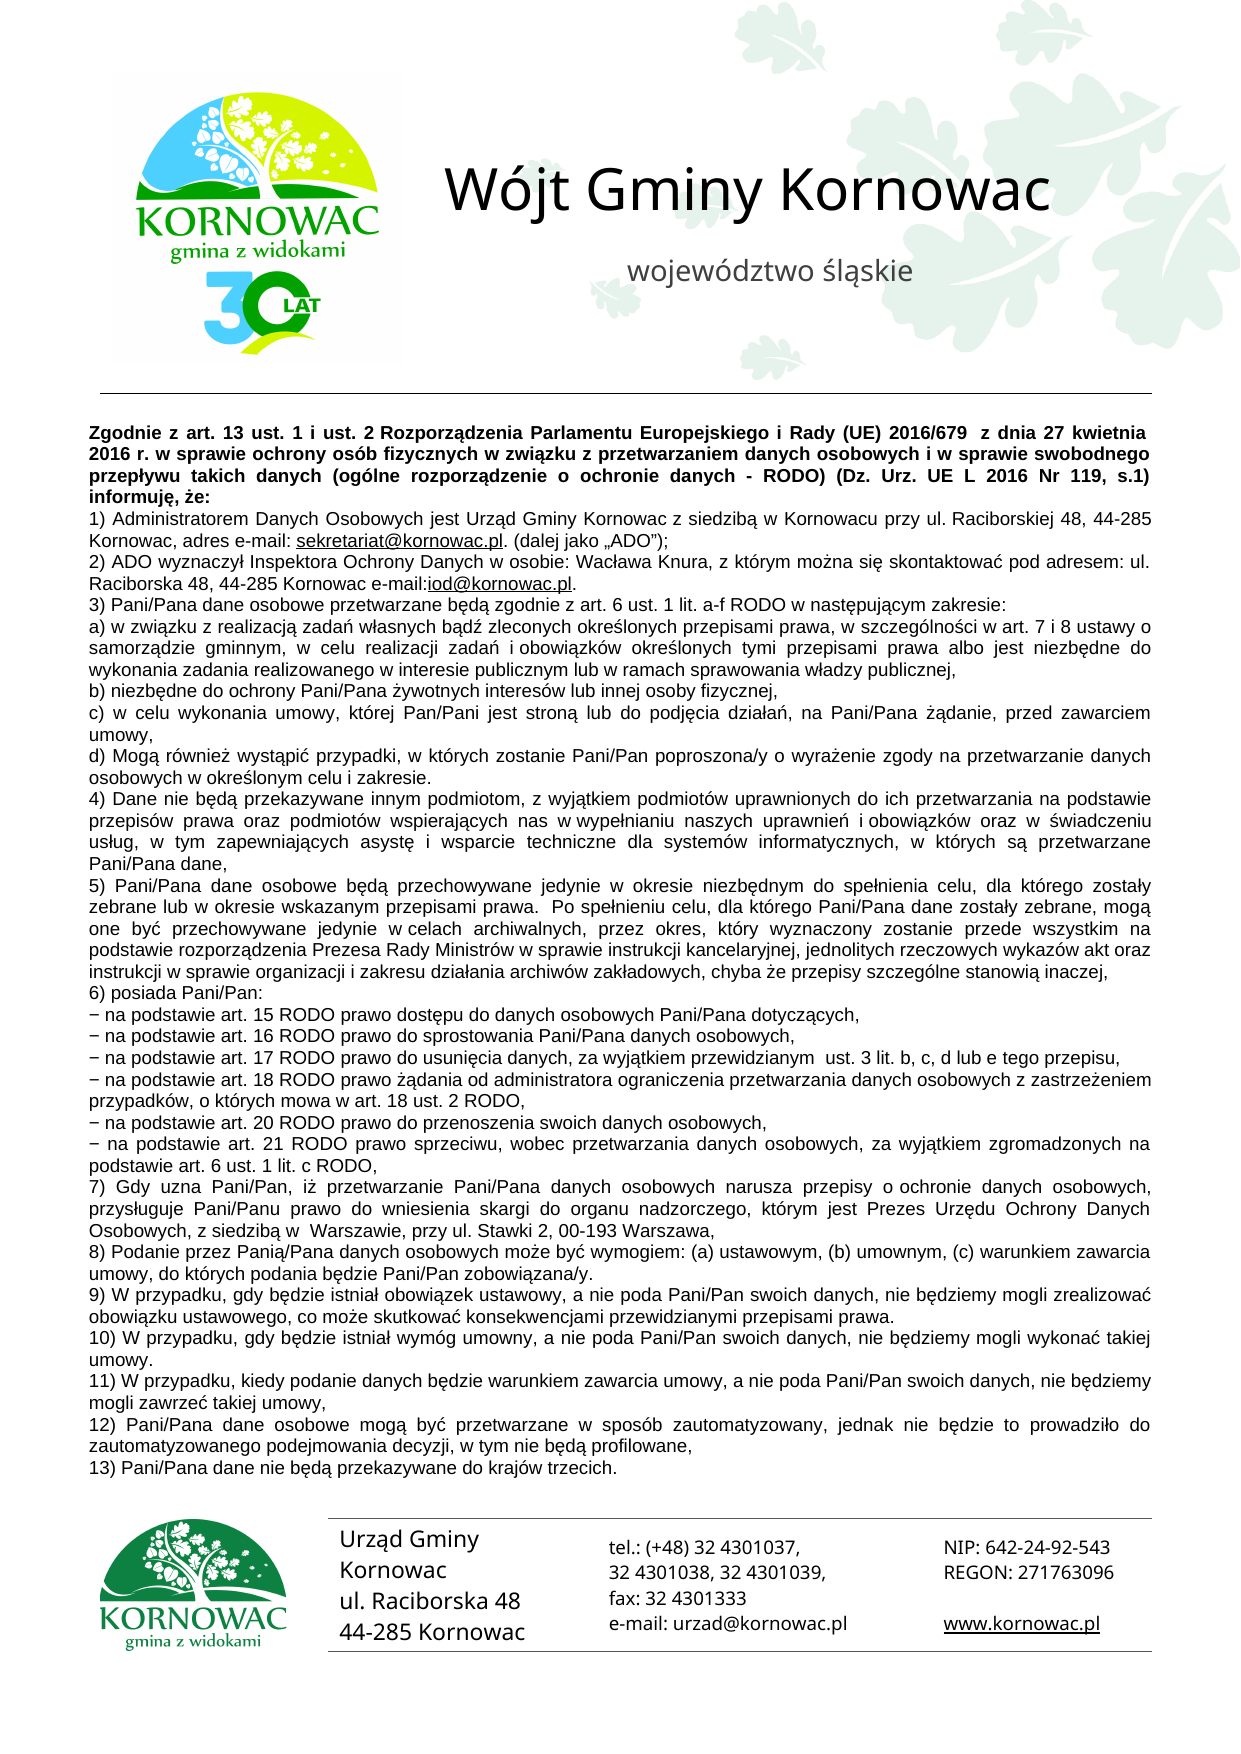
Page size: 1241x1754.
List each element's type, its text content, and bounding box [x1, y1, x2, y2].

text − na podstawie art. 15 RODO prawo dostępu do danych osobowych Pani/Pana dotyczących, [89, 1004, 1152, 1025]
text 2) ADO wyznaczył Inspektora Ochrony Danych w osobie: Wacława Knura, z którym można się skontaktować pod adresem: ul. Raciborska 48, 44-285 Kornowac e-mail:iod@kornowac.pl. [89, 551, 1152, 594]
text 1) Administratorem Danych Osobowych jest Urząd Gminy Kornowac z siedzibą w Kornowacu przy ul. Raciborskiej 48, 44-285 Kornowac, adres e-mail: sekretariat@kornowac.pl. (dalej jako „ADO”); [89, 508, 1152, 551]
text 10) W przypadku, gdy będzie istniał wymóg umowny, a nie poda Pani/Pan swoich danych, nie będziemy mogli wykonać takiej umowy. [89, 1327, 1152, 1370]
text d) Mogą również wystąpić przypadki, w których zostanie Pani/Pan poproszona/y o wyrażenie zgody na przetwarzanie danych osobowych w określonym celu i zakresie. [89, 745, 1152, 788]
text 3) Pani/Pana dane osobowe przetwarzane będą zgodnie z art. 6 ust. 1 lit. a-f RODO w następującym zakresie: [89, 594, 1152, 616]
text 6) posiada Pani/Pan: [89, 982, 1152, 1004]
text b) niezbędne do ochrony Pani/Pana żywotnych interesów lub innej osoby fizycznej, [89, 680, 1152, 702]
text − na podstawie art. 20 RODO prawo do przenoszenia swoich danych osobowych, [89, 1112, 1152, 1133]
text 11) W przypadku, kiedy podanie danych będzie warunkiem zawarcia umowy, a nie poda Pani/Pan swoich danych, nie będziemy mogli zawrzeć takiej umowy, [89, 1370, 1152, 1413]
text 12) Pani/Pana dane osobowe mogą być przetwarzane w sposób zautomatyzowany, jednak nie będzie to prowadziło do zautomatyzowanego podejmowania decyzji, w tym nie będą profilowane, [89, 1413, 1152, 1457]
text a) w związku z realizacją zadań własnych bądź zleconych określonych przepisami prawa, w szczególności w art. 7 i 8 ustawy o samorządzie gminnym, w celu realizacji zadań i obowiązków określonych tymi przepisami prawa albo jest niezbędne do wykonania zadania realizowanego w interesie publicznym lub w ramach sprawowania władzy publicznej, [89, 616, 1152, 680]
text − na podstawie art. 17 RODO prawo do usunięcia danych, za wyjątkiem przewidzianym ust. 3 lit. b, c, d lub e tego przepisu, [89, 1047, 1152, 1068]
text − na podstawie art. 21 RODO prawo sprzeciwu, wobec przetwarzania danych osobowych, za wyjątkiem zgromadzonych na podstawie art. 6 ust. 1 lit. c RODO, [89, 1133, 1152, 1176]
text c) w celu wykonania umowy, której Pan/Pani jest stroną lub do podjęcia działań, na Pani/Pana żądanie, przed zawarciem umowy, [89, 702, 1152, 745]
text 7) Gdy uzna Pani/Pan, iż przetwarzanie Pani/Pana danych osobowych narusza przepisy o ochronie danych osobowych, przysługuje Pani/Panu prawo do wniesienia skargi do organu nadzorczego, którym jest Prezes Urzędu Ochrony Danych Osobowych, z siedzibą w Warszawie, przy ul. Stawki 2, 00-193 Warszawa, [89, 1176, 1152, 1241]
text 8) Podanie przez Panią/Pana danych osobowych może być wymogiem: (a) ustawowym, (b) umownym, (c) warunkiem zawarcia umowy, do których podania będzie Pani/Pan zobowiązana/y. [89, 1241, 1152, 1284]
text 9) W przypadku, gdy będzie istniał obowiązek ustawowy, a nie poda Pani/Pan swoich danych, nie będziemy mogli zrealizować obowiązku ustawowego, co może skutkować konsekwencjami przewidzianymi przepisami prawa. [89, 1284, 1152, 1327]
text 5) Pani/Pana dane osobowe będą przechowywane jedynie w okresie niezbędnym do spełnienia celu, dla którego zostały zebrane lub w okresie wskazanym przepisami prawa. Po spełnieniu celu, dla którego Pani/Pana dane zostały zebrane, mogą one być przechowywane jedynie w celach archiwalnych, przez okres, który wyznaczony zostanie przede wszystkim na podstawie rozporządzenia Prezesa Rady Ministrów w sprawie instrukcji kancelaryjnej, jednolitych rzeczowych wykazów akt oraz instrukcji w sprawie organizacji i zakresu działania archiwów zakładowych, chyba że przepisy szczególne stanowią inaczej, [89, 874, 1152, 982]
text Zgodnie z art. 13 ust. 1 i ust. 2 Rozporządzenia Parlamentu Europejskiego i Rady (UE) 2016/679 z dnia 27 kwietnia 2016 r. w sprawie ochrony osób fizycznych w związku z przetwarzaniem danych osobowych i w sprawie swobodnego przepływu takich danych (ogólne rozporządzenie o ochronie danych - RODO) (Dz. Urz. UE L 2016 Nr 119, s.1) informuję, że: [89, 422, 1152, 508]
text − na podstawie art. 18 RODO prawo żądania od administratora ograniczenia przetwarzania danych osobowych z zastrzeżeniem przypadków, o których mowa w art. 18 ust. 2 RODO, [89, 1068, 1152, 1112]
text 4) Dane nie będą przekazywane innym podmiotom, z wyjątkiem podmiotów uprawnionych do ich przetwarzania na podstawie przepisów prawa oraz podmiotów wspierających nas w wypełnianiu naszych uprawnień i obowiązków oraz w świadczeniu usług, w tym zapewniających asystę i wsparcie techniczne dla systemów informatycznych, w których są przetwarzane Pani/Pana dane, [89, 788, 1152, 874]
text − na podstawie art. 16 RODO prawo do sprostowania Pani/Pana danych osobowych, [89, 1025, 1152, 1047]
text 13) Pani/Pana dane nie będą przekazywane do krajów trzecich. [89, 1457, 1152, 1478]
